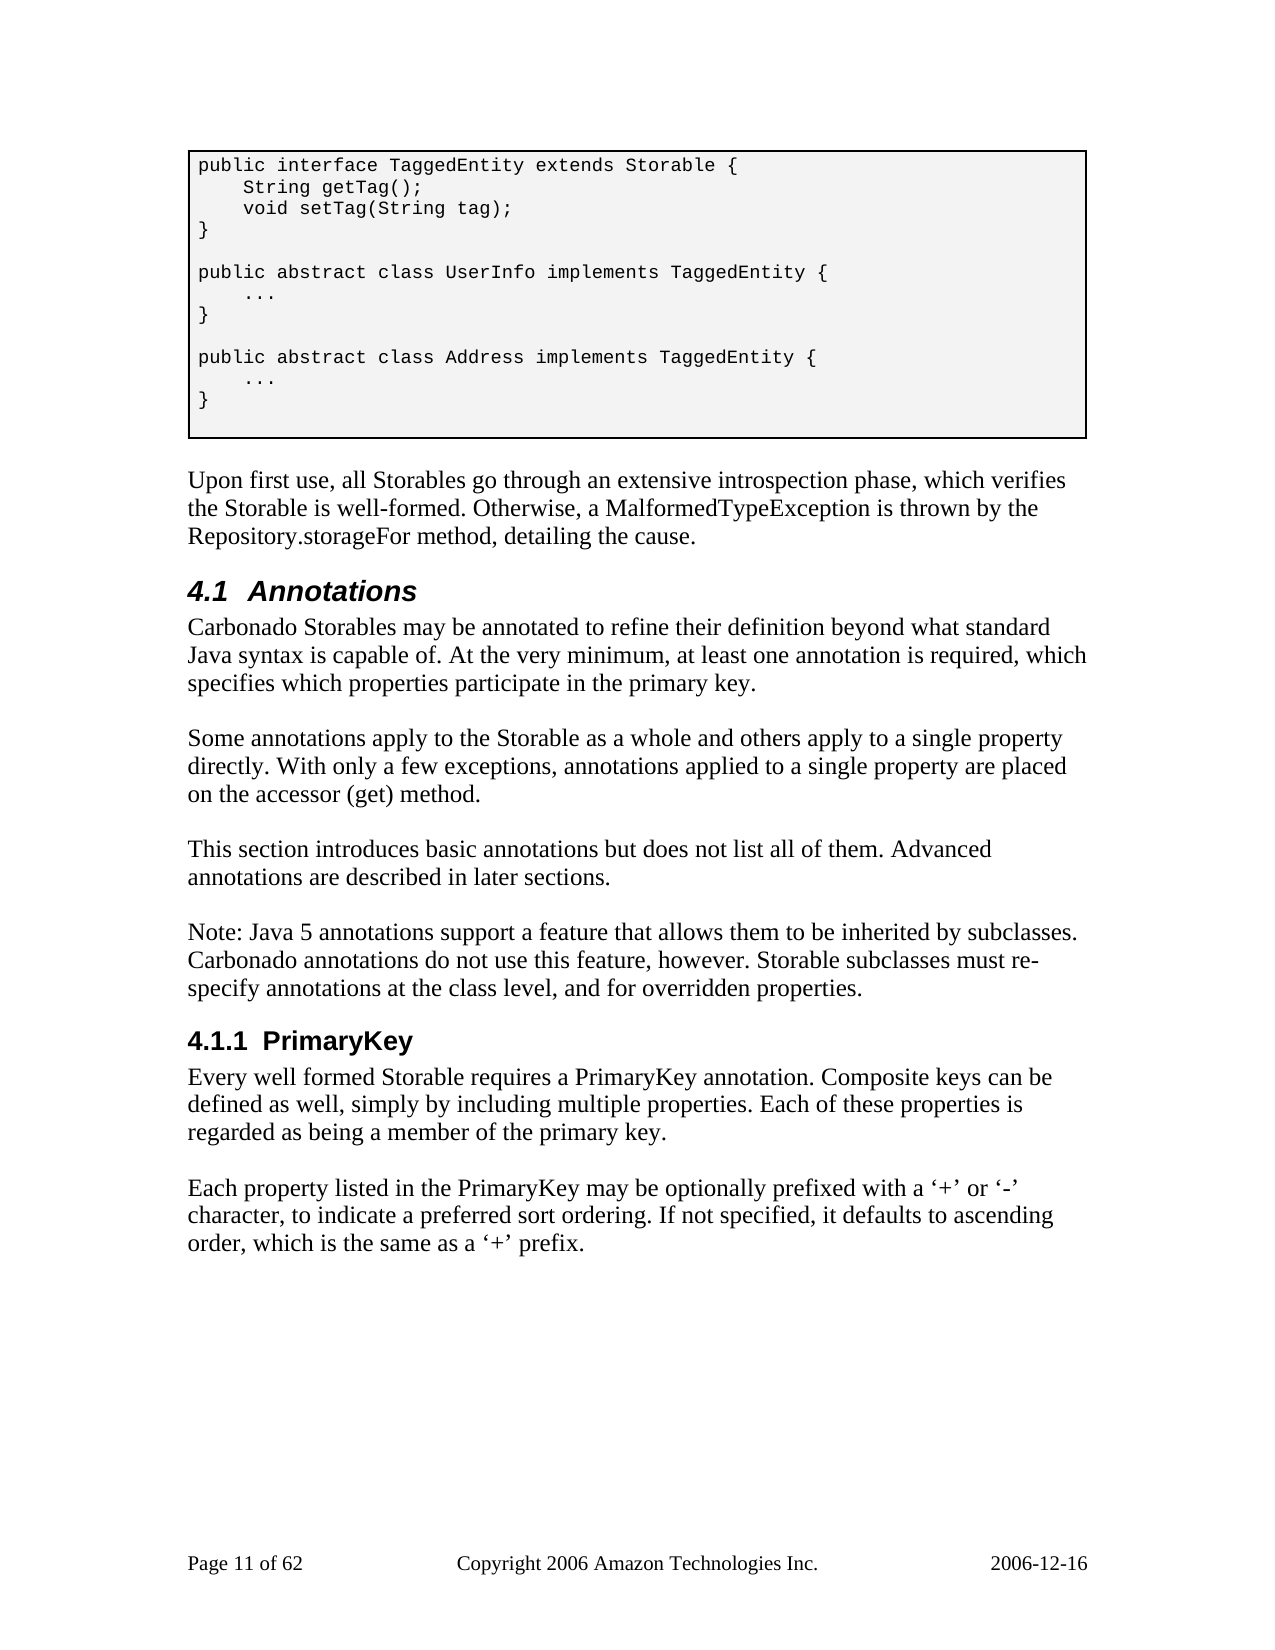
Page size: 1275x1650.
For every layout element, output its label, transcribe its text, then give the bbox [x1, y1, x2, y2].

text Each property listed in the PrimaryKey may be optionally prefixed with a ‘+’ or ‘-’ character, to indicate a preferred sort ordering. If not specified, it defaults to ascending order, which is the same as a ‘+’ prefix. [187, 1174, 1087, 1257]
text } [190, 299, 1085, 320]
text public interface TaggedEntity extends Storable { [190, 152, 1085, 171]
text public abstract class Address implements TaggedEntity { [190, 341, 1085, 362]
text } [190, 214, 1085, 235]
text public abstract class UserInfo implements TaggedEntity { [190, 256, 1085, 277]
text This section introduces basic annotations but does not list all of them. Advanced annotations are described in later sections. [187, 835, 1087, 891]
subtitle PrimaryKey [187, 1026, 1087, 1057]
text Carbonado Storables may be annotated to refine their definition beyond what standard Java syntax is capable of. At the very minimum, at least one annotation is required, which specifies which properties participate in the primary key. [187, 613, 1087, 697]
text Every well formed Storable requires a PrimaryKey annotation. Composite keys can be defined as well, simply by including multiple properties. Each of these properties is regarded as being a member of the primary key. [187, 1063, 1087, 1146]
text void setTag(String tag); [190, 192, 1085, 214]
text ... [190, 277, 1085, 299]
text Upon first use, all Storables go through an extensive introspection phase, which verifies the Storable is well-formed. Otherwise, a MalformedTypeException is thrown by the Repository.storageFor method, detailing the cause. [187, 466, 1087, 549]
text String getTag(); [190, 171, 1085, 192]
text ... [190, 362, 1085, 384]
text Some annotations apply to the Storable as a whole and others apply to a single property directly. With only a few exceptions, annotations applied to a single property are placed on the accessor (get) method. [187, 724, 1087, 807]
subtitle Annotations [187, 574, 1087, 607]
text Note: Java 5 annotations support a feature that allows them to be inherited by subclasses. Carbonado annotations do not use this feature, however. Storable subclasses must re-specify annotations at the class level, and for overridden properties. [187, 918, 1087, 1001]
text } [190, 384, 1085, 405]
